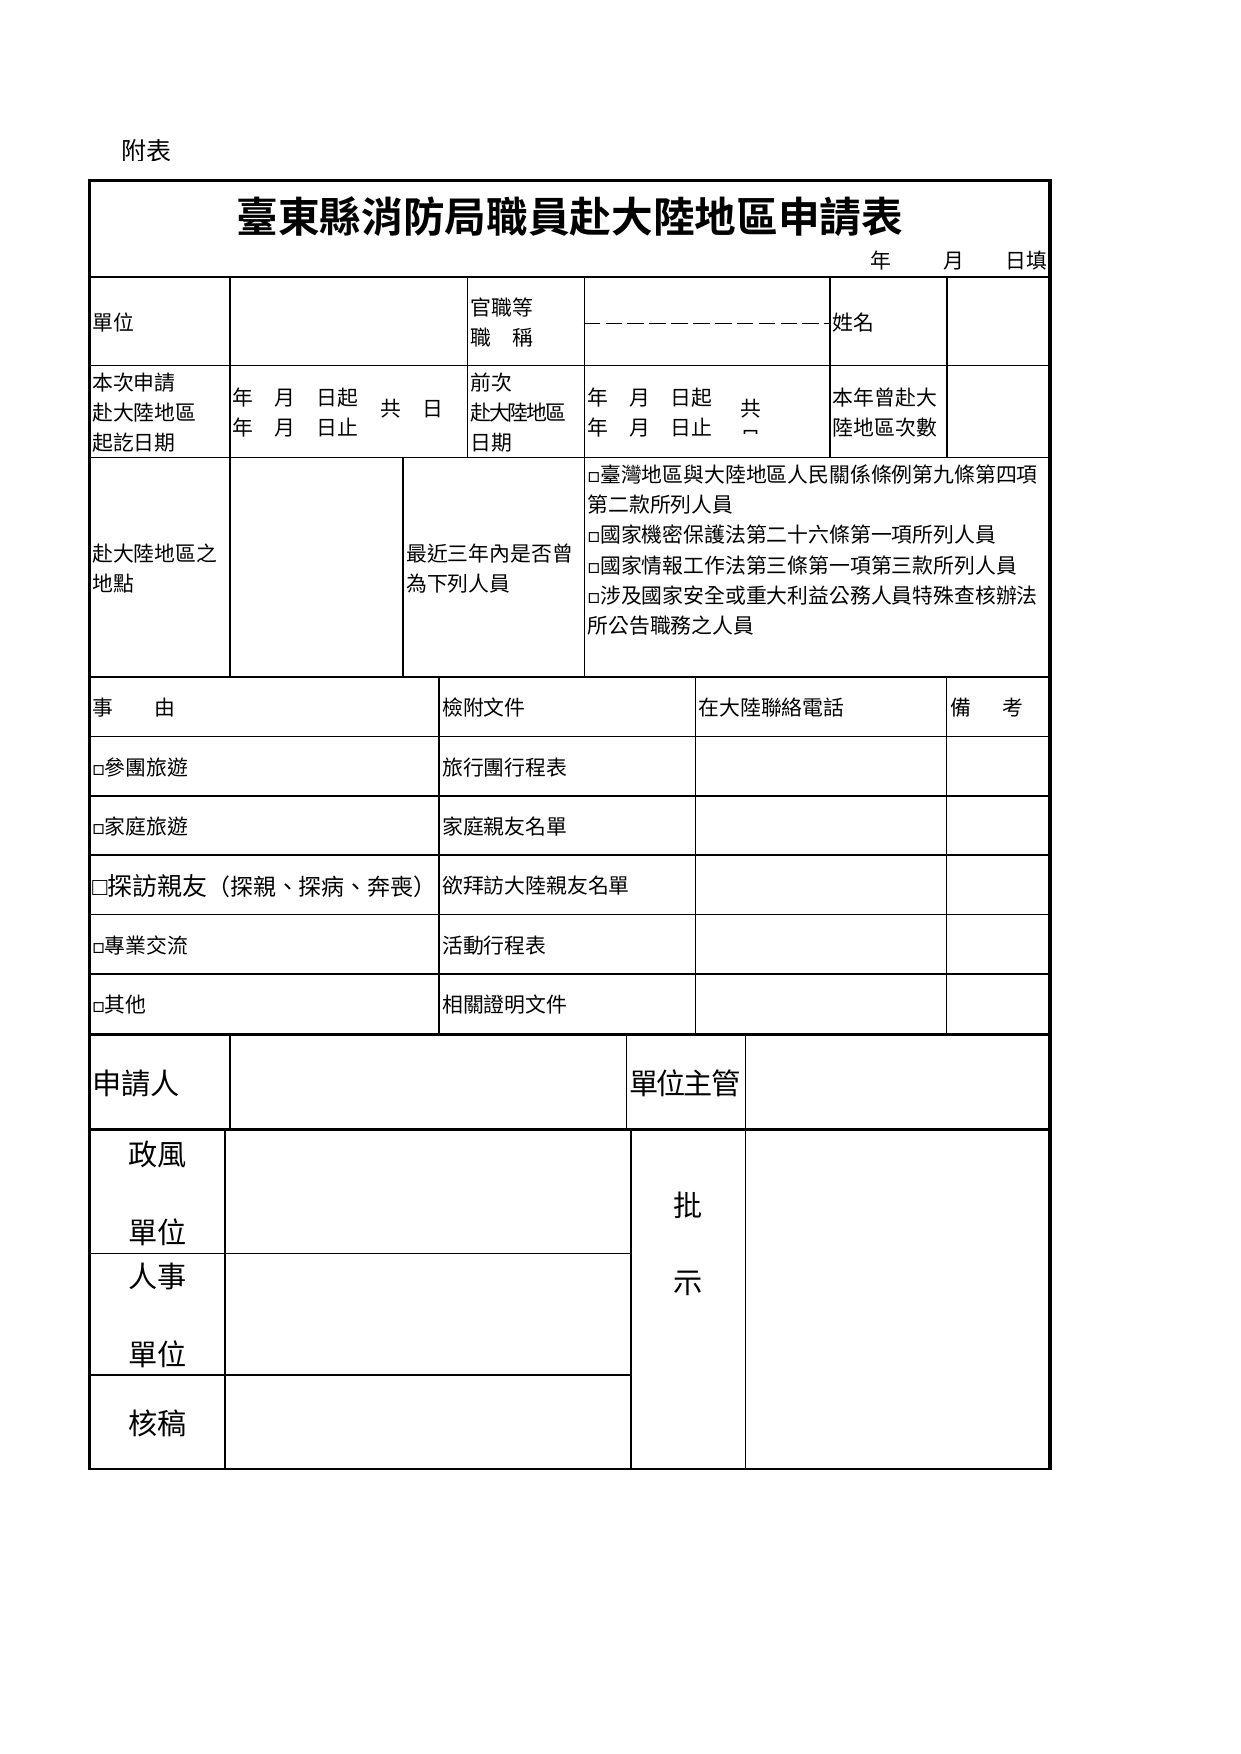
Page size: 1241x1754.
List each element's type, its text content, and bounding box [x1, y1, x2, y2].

table_cell 人事 單位 [91, 1254, 224, 1374]
table_cell 單位主管 [627, 1036, 745, 1128]
table_header 臺東縣消防局職員赴大陸地區申請表 年 月 日填 [91, 182, 1048, 276]
table_cell □家庭旅遊 [91, 797, 438, 854]
table_cell 欲拜訪大陸親友名單 [440, 856, 695, 914]
table_cell 事 由 [91, 678, 438, 736]
table_cell [585, 323, 829, 365]
table_cell [231, 278, 467, 365]
table_cell 本次申請 赴大陸地區 起訖日期 [91, 366, 229, 457]
table_cell [226, 1254, 630, 1374]
table_cell 核稿 [91, 1376, 224, 1468]
table_cell 年 月 日起 年 月 日止 [231, 366, 467, 457]
table_cell 官職等 職 稱 [468, 278, 584, 365]
table_cell [948, 366, 1048, 457]
table_cell □參團旅遊 [91, 737, 438, 795]
table_cell [226, 1131, 630, 1252]
table_cell [947, 737, 1048, 795]
table_cell [746, 1036, 1048, 1128]
table_cell 備 考 [947, 678, 1048, 736]
table_cell 單位 [91, 278, 229, 365]
table_cell [696, 797, 946, 854]
table_cell 年 月 日起 年 月 日止 [585, 366, 829, 457]
table_cell [231, 1036, 626, 1128]
table_cell [947, 856, 1048, 914]
table_cell [696, 915, 946, 973]
table_cell [746, 1131, 1048, 1468]
table_cell 姓名 [831, 278, 946, 365]
table_cell □臺灣地區與大陸地區人民關係條例第九條第四項第二款所列人員 □國家機密保護法第二十六條第一項所列人員 □國家情報工作法第三條第一項第三款所列人員 □涉及國家安全或重大利益公務人員特殊查核辦法所公告職務之人員 [585, 458, 1048, 676]
table_cell [231, 458, 402, 676]
table_cell 在大陸聯絡電話 [696, 678, 946, 736]
table_cell 相關證明文件 [440, 975, 695, 1032]
table_cell [947, 915, 1048, 973]
table_cell 本年曾赴大陸地區次數 [831, 366, 946, 457]
table_cell 活動行程表 [440, 915, 695, 973]
table_cell 旅行團行程表 [440, 737, 695, 795]
table_cell [947, 975, 1048, 1032]
table_cell 前次 赴大陸地區日期 [468, 366, 584, 457]
table_cell [226, 1376, 630, 1468]
table_cell [948, 278, 1048, 365]
table_cell □其他 [91, 975, 438, 1032]
text 附表 [121, 131, 216, 160]
table_cell [585, 278, 829, 323]
table_cell 批 示 [632, 1131, 745, 1468]
table_cell □探訪親友（探親、探病、奔喪） [91, 856, 438, 914]
table_cell [696, 975, 946, 1032]
table_cell 申請人 [91, 1036, 229, 1128]
table_cell 家庭親友名單 [440, 797, 695, 854]
table_cell 政風 單位 [91, 1131, 224, 1252]
table_cell 檢附文件 [440, 678, 695, 736]
table_cell [696, 856, 946, 914]
table_cell 最近三年內是否曾為下列人員 [404, 458, 584, 676]
table_cell [947, 797, 1048, 854]
table_cell 赴大陸地區之地點 [91, 458, 229, 676]
table_cell □專業交流 [91, 915, 438, 973]
table_cell [696, 737, 946, 795]
